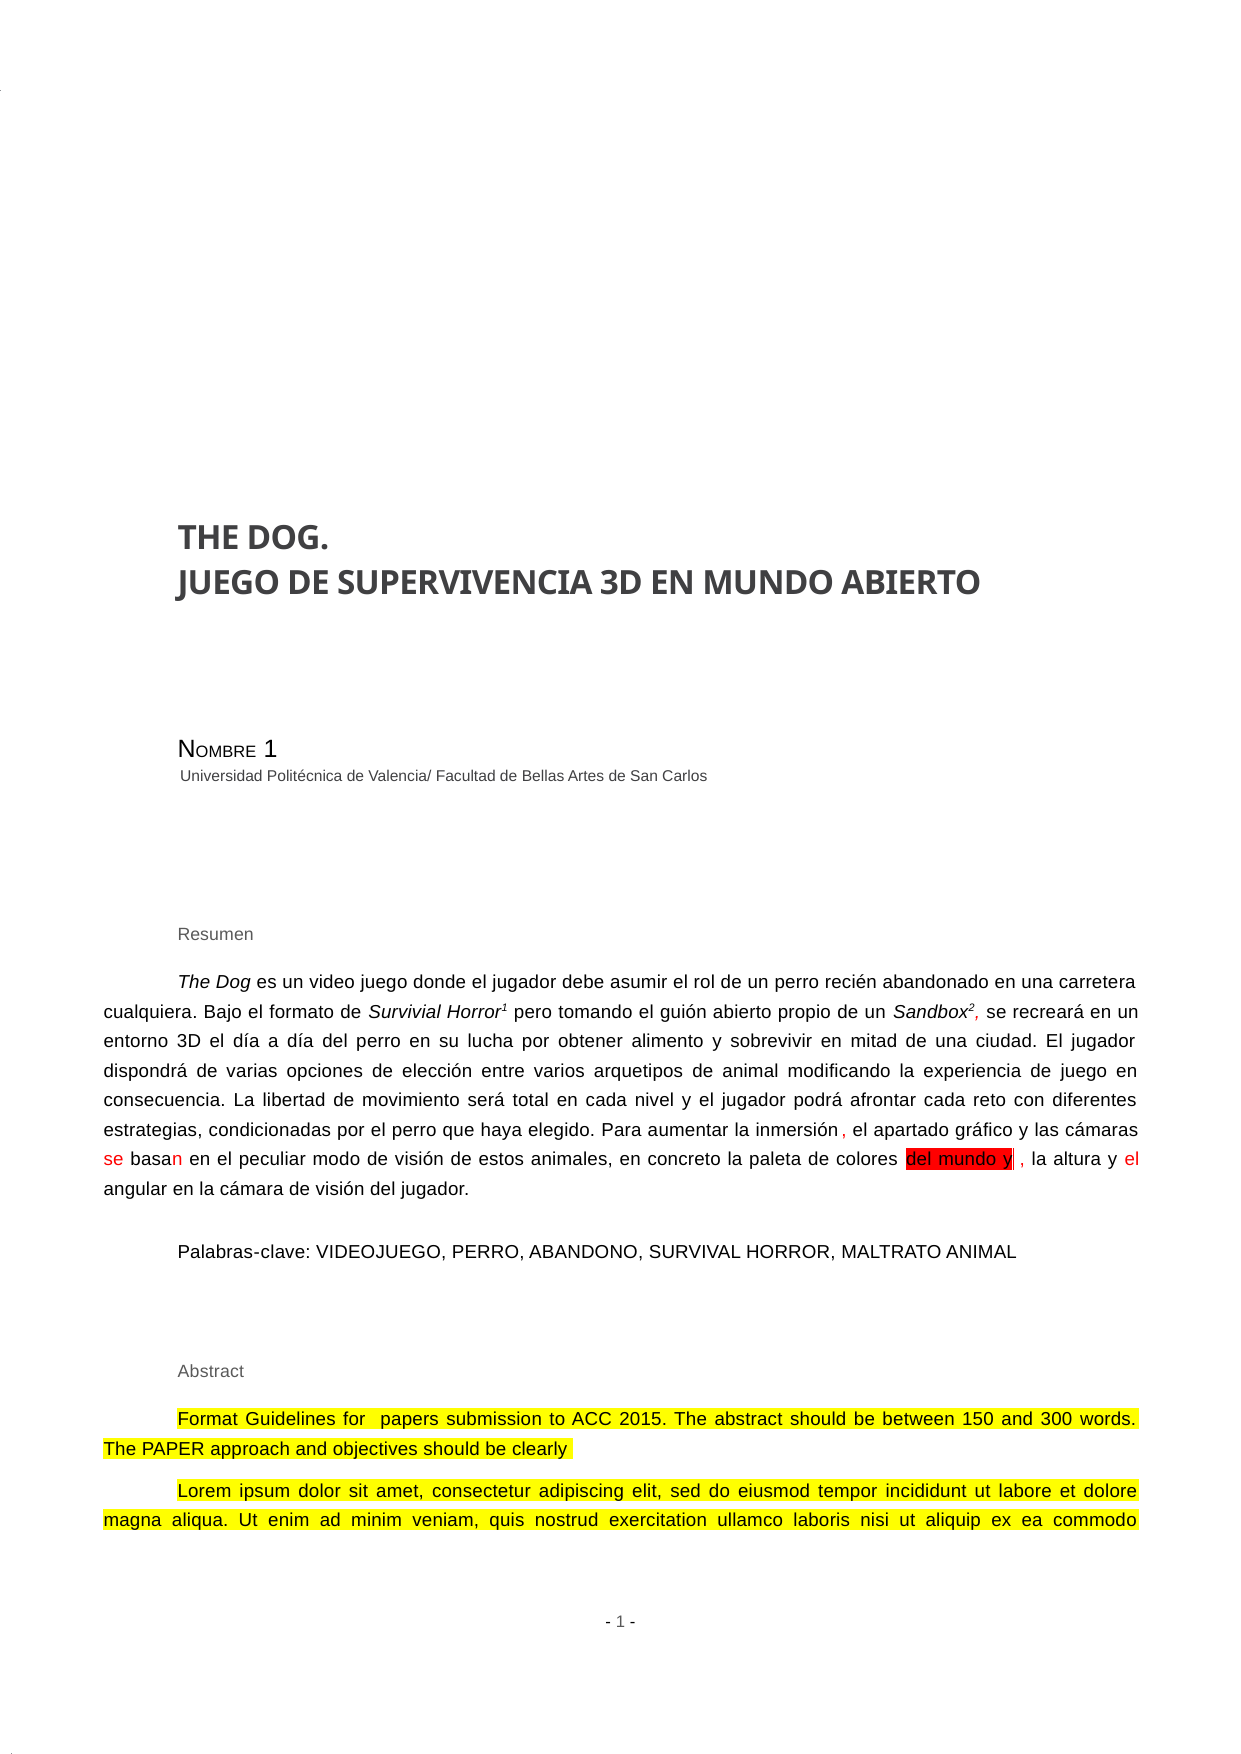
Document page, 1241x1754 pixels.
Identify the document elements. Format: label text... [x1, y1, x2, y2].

text The Dog es un video juego donde el jugador debe asumir el rol de un perro recién abandonado en una carretera cualquiera. Bajo el formato de Survivial Horror1 pero tomando el guión abierto propio de un Sandbox2, se recreará en un entorno 3D el día a día del perro en su lucha por obtener alimento y sobrevivir en mitad de una ciudad. El jugador dispondrá de varias opciones de elección entre varios arquetipos de animal modificando la experiencia de juego en consecuencia. La libertad de movimiento será total en cada nivel y el jugador podrá afrontar cada reto con diferentes estrategias, condicionadas por el perro que haya elegido. Para aumentar la inmersión, el apartado gráfico y las cámaras se basan en el peculiar modo de visión de estos animales, en concreto la paleta de colores del mundo y , la altura y el angular en la cámara de visión del jugador. [103, 965, 1139, 1201]
text Universidad Politécnica de Valencia/ Facultad de Bellas Artes de San Carlos [180, 767, 1139, 785]
subtitle THE DOG. [103, 513, 1007, 559]
subtitle JUEGO DE SUPERVIVENCIA 3D EN MUNDO ABIERTO [103, 559, 1060, 604]
text Abstract [103, 1361, 1139, 1382]
text Format Guidelines for papers submission to ACC 2015. The abstract should be between 150 and 300 words. The PAPER approach and objectives should be clearly [103, 1402, 1139, 1461]
text Palabras-clave: VIDEOJUEGO, PERRO, ABANDONO, SURVIVAL HORROR, MALTRATO ANIMAL [103, 1235, 1139, 1265]
text Nombre 1 [103, 734, 1139, 763]
text Resumen [103, 923, 1139, 944]
text Lorem ipsum dolor sit amet, consectetur adipiscing elit, sed do eiusmod tempor incididunt ut labore et dolore magna aliqua. Ut enim ad minim veniam, quis nostrud exercitation ullamco laboris nisi ut aliquip ex ea commodo [103, 1473, 1139, 1532]
